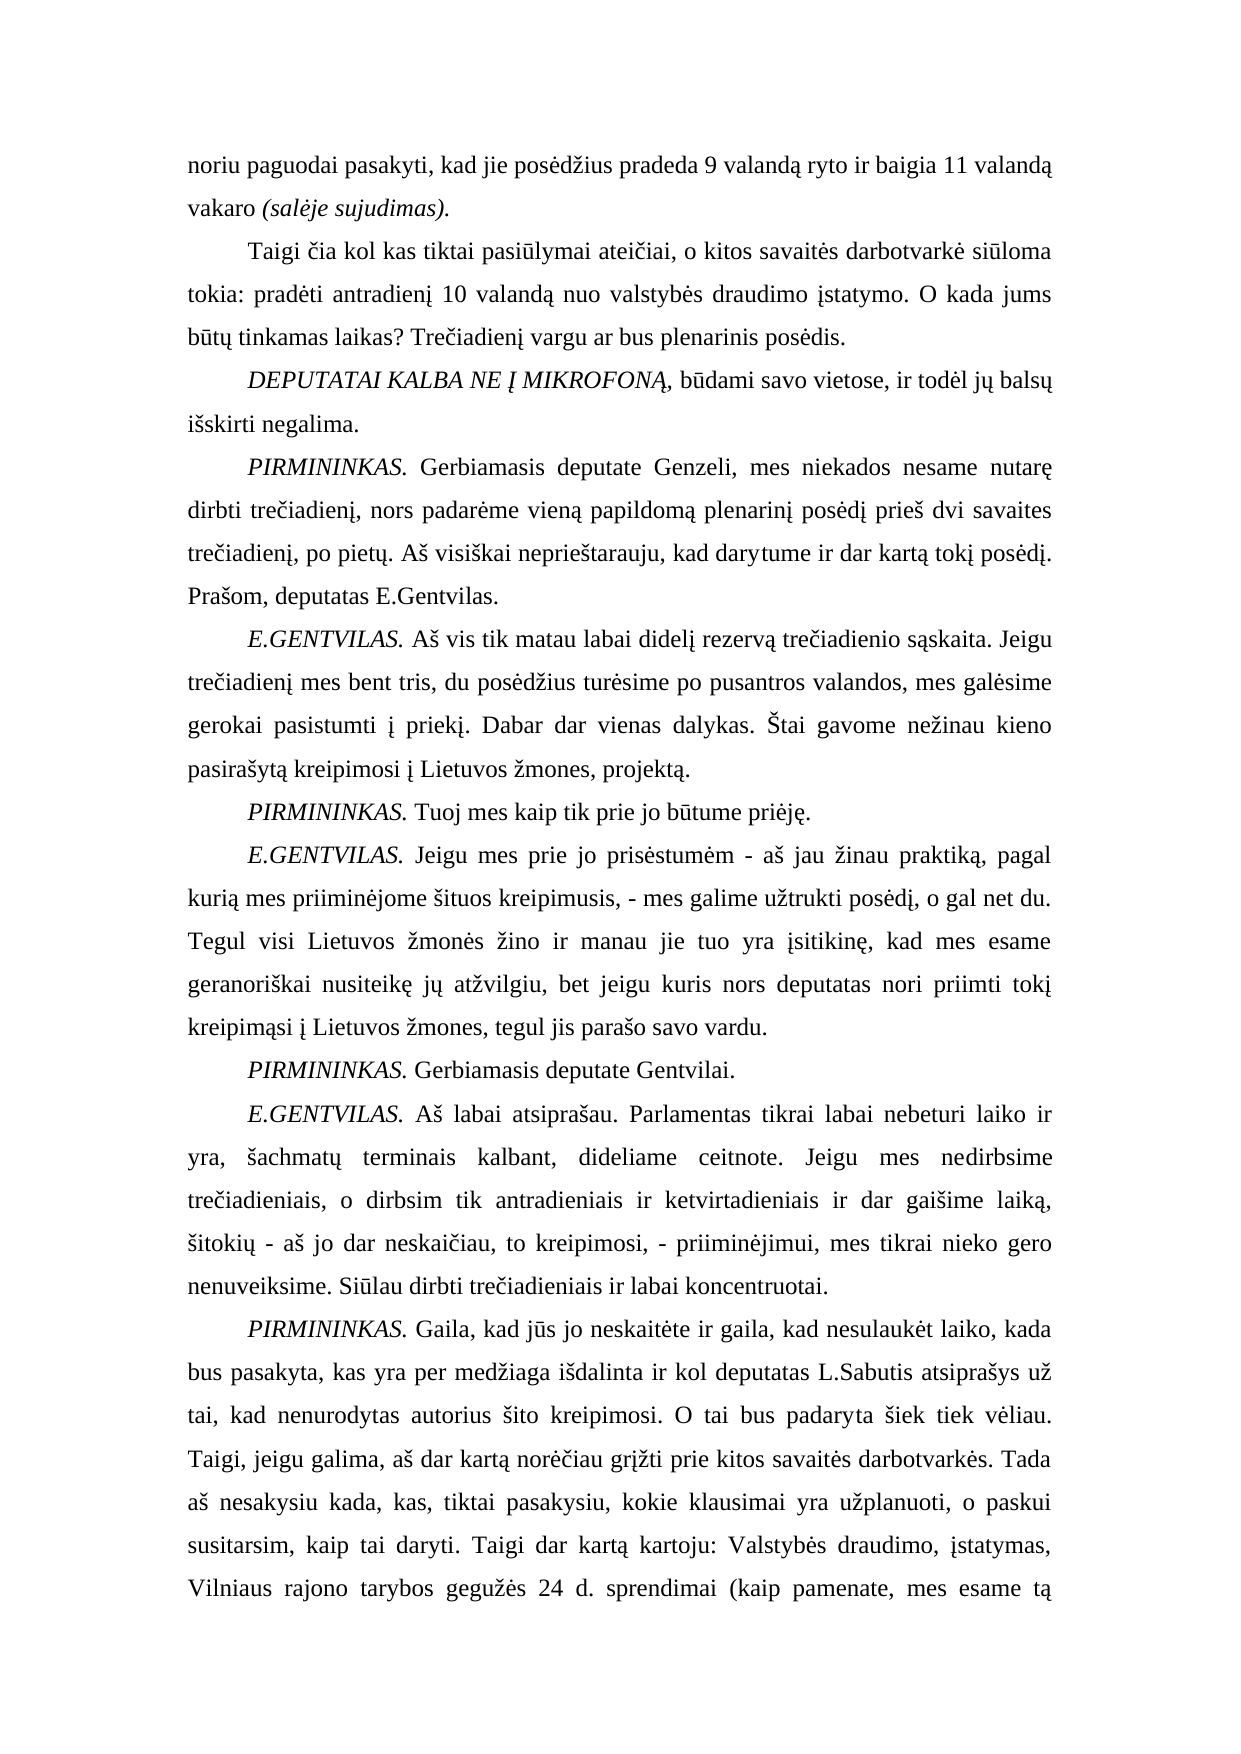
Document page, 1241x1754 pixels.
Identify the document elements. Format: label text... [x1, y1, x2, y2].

text Taigi čia kol kas tiktai pasiūlymai ateičiai, o kitos savaitės darbotvarkė siūloma tokia: pradėti antradienį 10 valandą nuo valstybės draudimo įstatymo. O kada jums būtų tinkamas laikas? Trečiadienį vargu ar bus plenarinis posėdis. [187, 236, 1053, 351]
text E.GENTVILAS. Aš vis tik matau labai didelį rezervą trečiadienio sąskaita. Jeigu trečiadienį mes bent tris, du posėdžius turėsime po pusantros valandos, mes galėsime gerokai pasistumti į priekį. Dabar dar vienas dalykas. Štai gavome nežinau kieno pasirašytą kreipimosi į Lietuvos žmones, projektą. [187, 624, 1053, 782]
text PIRMININKAS. Gaila, kad jūs jo neskaitėte ir gaila, kad nesulaukėt laiko, kada bus pasakyta, kas yra per medžiaga išdalinta ir kol deputatas L.Sabutis atsiprašys už tai, kad nenurodytas autorius šito kreipimosi. O tai bus padary­ta šiek tiek vėliau. Taigi, jeigu galima, aš dar kartą norėčiau grįžti prie kitos savaitės darbotvarkės. Tada aš nesakysiu kada, kas, tiktai pasakysiu, kokie klausimai yra užplanuoti, o paskui susitarsim, kaip tai daryti. Taigi dar kartą kartoju: Valstybės draudimo, įstatymas, Vilniaus rajono tarybos gegužės 24 d. sprendimai (kaip pamenate, mes esame tą [187, 1314, 1053, 1602]
text PIRMININKAS. Tuoj mes kaip tik prie jo būtume priėję. [187, 797, 1053, 826]
text PIRMININKAS. Gerbiamasis deputate Gentvilai. [187, 1056, 1053, 1084]
text noriu paguodai pasakyti, kad jie posėdžius pradeda 9 valandą ryto ir baigia 11 valandą vakaro (salėje sujudimas). [187, 150, 1053, 222]
text E.GENTVILAS. Aš labai atsiprašau. Parlamentas tikrai labai nebeturi laiko ir yra, šachmatų terminais kalbant, dideliame ceitnote. Jeigu mes ne­dirbsime trečiadieniais, o dirbsim tik antradieniais ir ketvirtadieniais ir dar gaišime laiką, šitokių - aš jo dar neskaičiau, to kreipimosi, - priiminėjimui, mes tikrai nieko gero nenuveiksime. Siūlau dirbti trečiadieniais ir labai koncentruotai. [187, 1099, 1053, 1300]
text DEPUTATAI KALBA NE Į MIKROFONĄ, būdami savo vietose, ir todėl jų balsų išskirti negalima. [187, 366, 1053, 437]
text E.GENTVILAS. Jeigu mes prie jo prisėstumėm - aš jau žinau praktiką, pagal kurią mes priiminėjome šituos kreipimusis, - mes galime užtrukti posėdį, o gal net du. Tegul visi Lietuvos žmonės žino ir manau jie tuo yra įsitikinę, kad mes esame geranoriškai nusiteikę jų atžvilgiu, bet jeigu kuris nors deputatas nori priimti tokį kreipimąsi į Lietuvos žmones, tegul jis parašo savo vardu. [187, 840, 1053, 1041]
text PIRMININKAS. Gerbiamasis deputate Genzeli, mes niekados nesame nutarę dirbti trečiadienį, nors padarėme vieną papildomą plenarinį posėdį prieš dvi savaites trečiadienį, po pietų. Aš visiškai neprieštarauju, kad dary­tume ir dar kartą tokį posėdį. Prašom, deputatas E.Gentvilas. [187, 452, 1053, 610]
